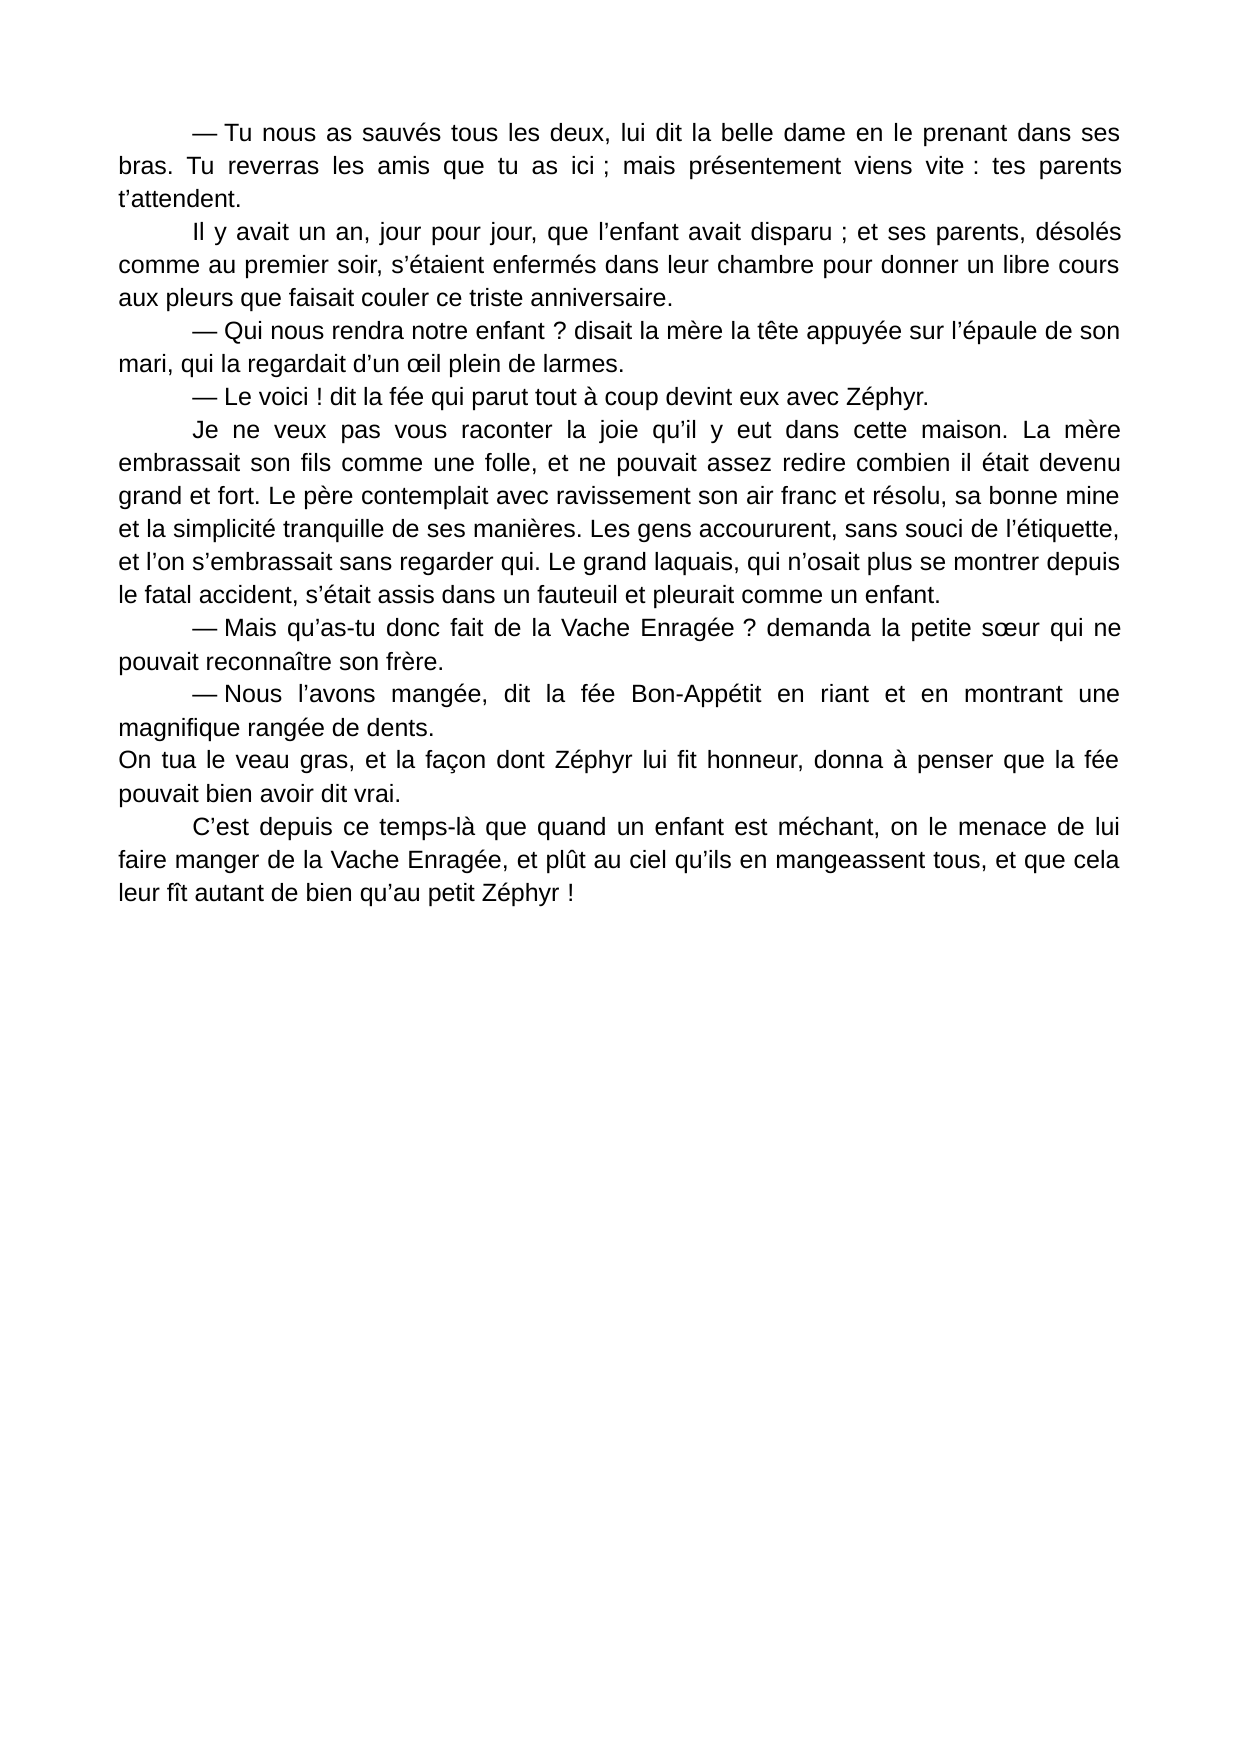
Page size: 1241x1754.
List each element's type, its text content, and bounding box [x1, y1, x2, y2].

text On tua le veau gras, et la façon dont Zéphyr lui fit honneur, donna à penser que la fée pouvait bien avoir dit vrai. [118, 746, 1122, 807]
text — Nous l’avons mangée, dit la fée Bon-Appétit en riant et en montrant une magnifique rangée de dents. [118, 679, 1122, 741]
text — Tu nous as sauvés tous les deux, lui dit la belle dame en le prenant dans ses bras. Tu reverras les amis que tu as ici ; mais présentement viens vite : tes parents t’attendent. [118, 118, 1122, 213]
text — Mais qu’as-tu donc fait de la Vache Enragée ? demanda la petite sœur qui ne pouvait reconnaître son frère. [118, 613, 1122, 675]
text — Qui nous rendra notre enfant ? disait la mère la tête appuyée sur l’épaule de son mari, qui la regardait d’un œil plein de larmes. [118, 316, 1122, 378]
text Il y avait un an, jour pour jour, que l’enfant avait disparu ; et ses parents, désolés comme au premier soir, s’étaient enfermés dans leur chambre pour donner un libre cours aux pleurs que faisait couler ce triste anniversaire. [118, 217, 1122, 312]
text C’est depuis ce temps-là que quand un enfant est méchant, on le menace de lui faire manger de la Vache Enragée, et plût au ciel qu’ils en mangeassent tous, et que cela leur fît autant de bien qu’au petit Zéphyr ! [118, 812, 1122, 906]
text Je ne veux pas vous raconter la joie qu’il y eut dans cette maison. La mère embrassait son fils comme une folle, et ne pouvait assez redire combien il était devenu grand et fort. Le père contemplait avec ravissement son air franc et résolu, sa bonne mine et la simplicité tranquille de ses manières. Les gens accoururent, sans souci de l’étiquette, et l’on s’embrassait sans regarder qui. Le grand laquais, qui n’osait plus se montrer depuis le fatal accident, s’était assis dans un fauteuil et pleurait comme un enfant. [118, 415, 1122, 609]
text — Le voici ! dit la fée qui parut tout à coup devint eux avec Zéphyr. [118, 382, 1122, 411]
